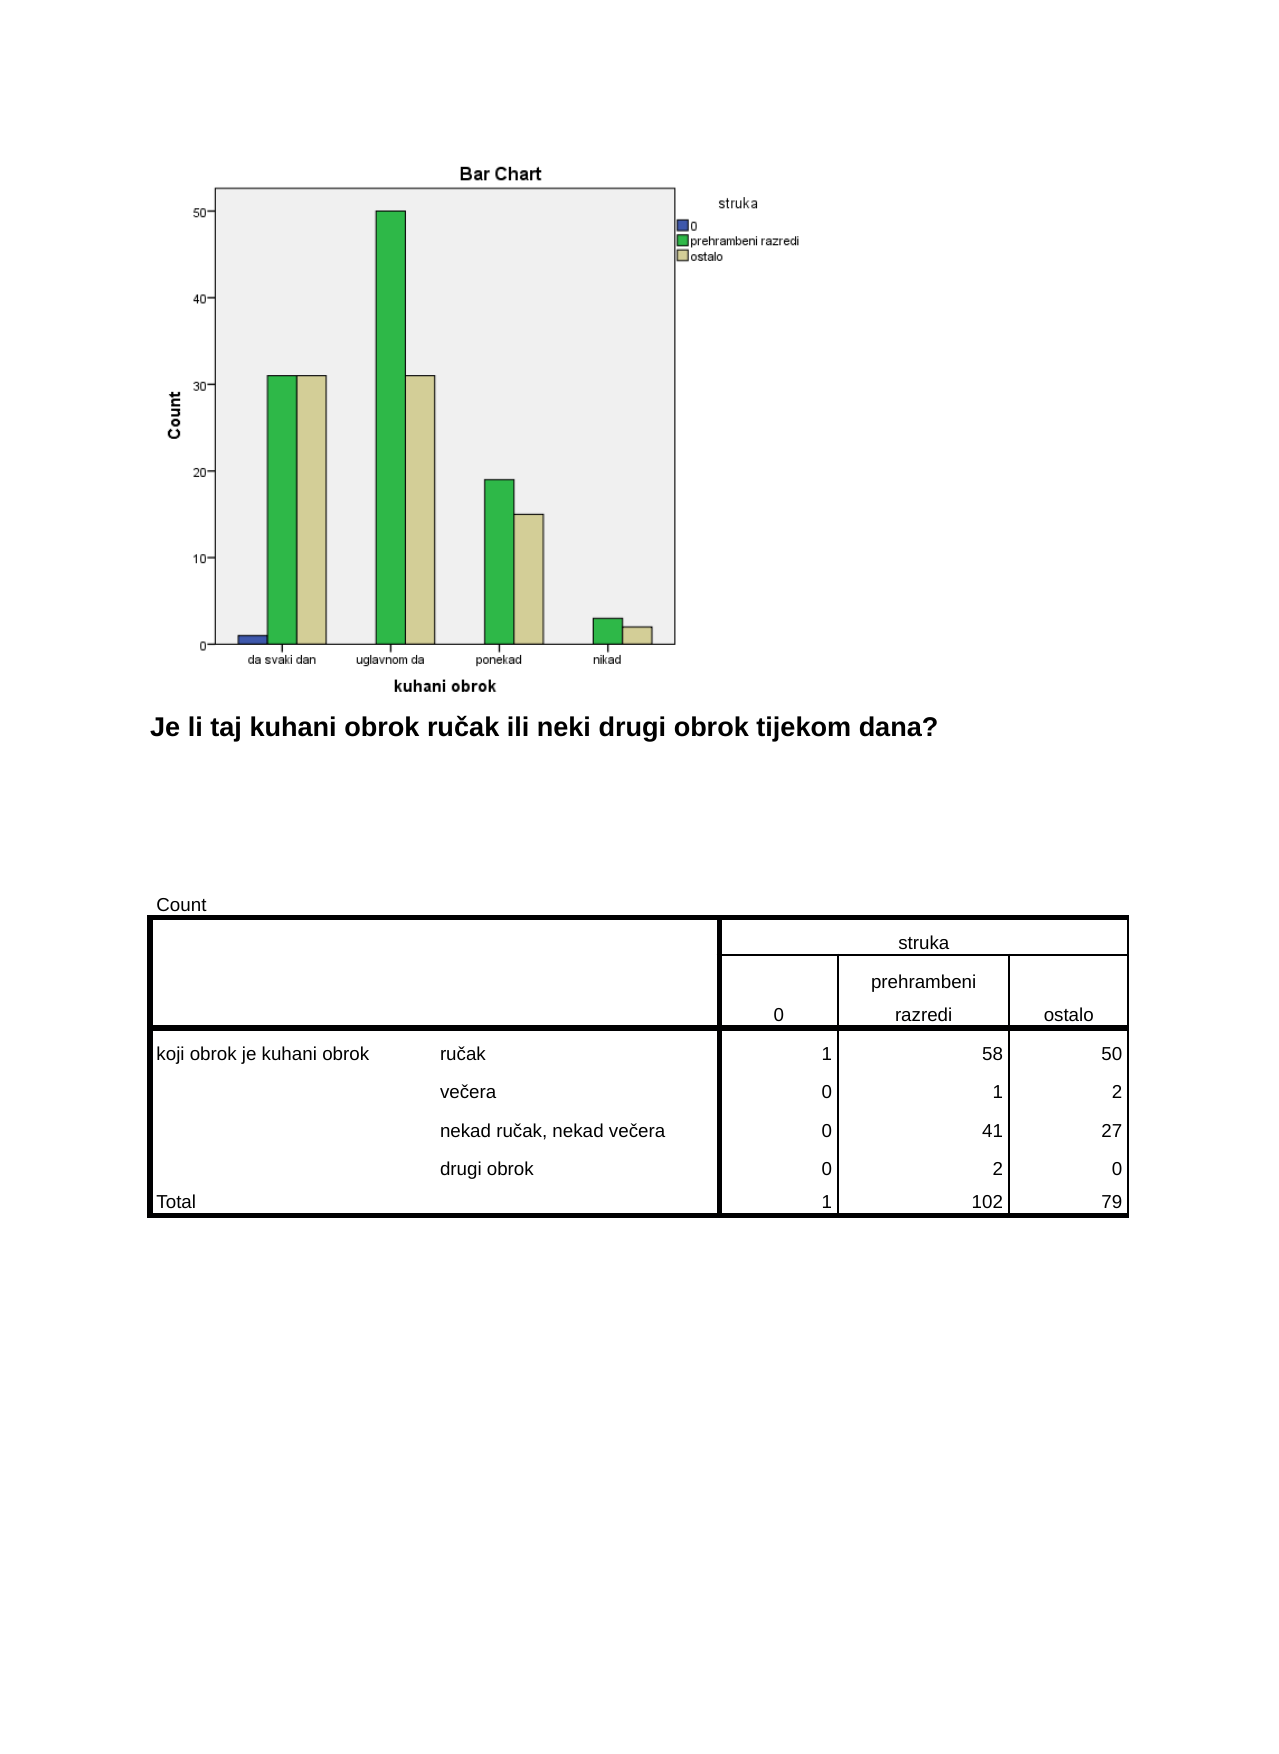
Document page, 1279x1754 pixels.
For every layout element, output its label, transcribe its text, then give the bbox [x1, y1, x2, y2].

text Je li taj kuhani obrok ručak ili neki drugi obrok tijekom dana? [150, 711, 1128, 742]
table_cell nekad ručak, nekad večera [434, 1103, 717, 1141]
table_cell [333, 870, 1128, 915]
table_header [150, 826, 333, 870]
table_cell Count [150, 870, 333, 915]
table_cell 58 [839, 1031, 1008, 1064]
table_cell 0 [722, 956, 837, 1025]
table_cell 0 [722, 1141, 837, 1179]
table_cell 1 [839, 1064, 1008, 1102]
table_cell [153, 920, 717, 1025]
table_cell 0 [1010, 1141, 1127, 1179]
table_cell [150, 1346, 356, 1391]
table_cell struka [722, 920, 1127, 953]
table_cell 50 [1010, 1031, 1127, 1064]
table_cell ručak [434, 1031, 717, 1064]
table_cell 27 [1010, 1103, 1127, 1141]
table_cell drugi obrok [434, 1141, 717, 1179]
table_cell 2 [839, 1141, 1008, 1179]
table_header [150, 1301, 356, 1346]
table_cell koji obrok je kuhani obrok [153, 1031, 433, 1179]
table_cell 0 [722, 1064, 837, 1102]
table_cell 41 [839, 1103, 1008, 1141]
picture [150, 150, 851, 711]
table_cell ostalo [1010, 956, 1127, 1025]
table_header [356, 1301, 771, 1346]
table_cell večera [434, 1064, 717, 1102]
table_header [333, 826, 1128, 870]
table_cell 2 [1010, 1064, 1127, 1102]
table_cell 0 [722, 1103, 837, 1141]
table_cell 1 [722, 1180, 837, 1213]
table_cell 79 [1010, 1180, 1127, 1213]
table_cell [356, 1346, 771, 1391]
table_cell Total [153, 1180, 717, 1213]
table_cell 102 [839, 1180, 1008, 1213]
table_cell prehrambeni razredi [839, 956, 1008, 1025]
table_cell 1 [722, 1031, 837, 1064]
